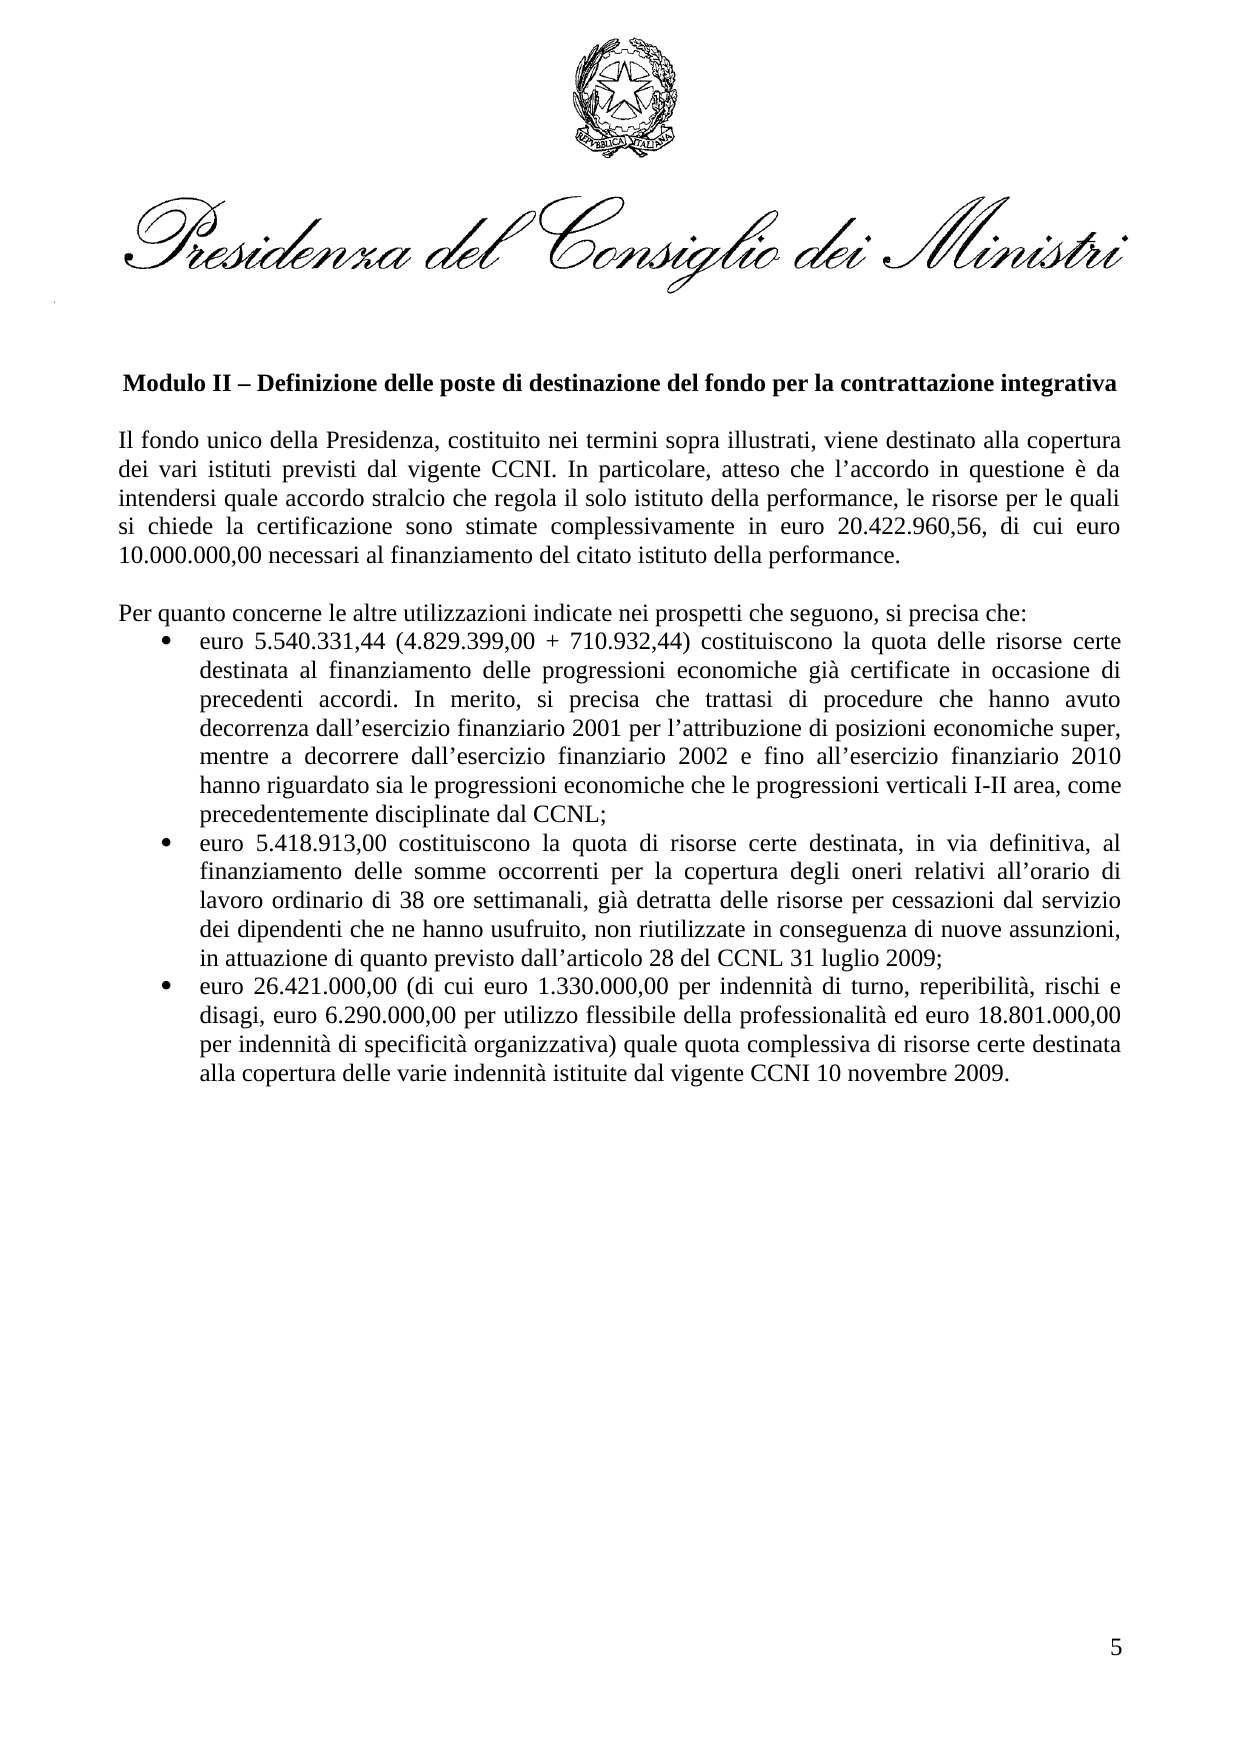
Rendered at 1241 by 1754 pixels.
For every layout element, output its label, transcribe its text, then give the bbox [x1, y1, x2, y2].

text Il fondo unico della Presidenza, costituito nei termini sopra illustrati, viene destinato alla copertura dei vari istituti previsti dal vigente CCNI. In particolare, atteso che l’accordo in questione è da intendersi quale accordo stralcio che regola il solo istituto della performance, le risorse per le quali si chiede la certificazione sono stimate complessivamente in euro 20.422.960,56, di cui euro 10.000.000,00 necessari al finanziamento del citato istituto della performance. [118, 425, 1122, 569]
text Per quanto concerne le altre utilizzazioni indicate nei prospetti che seguono, si precisa che: [118, 598, 1122, 626]
text Modulo II – Definizione delle poste di destinazione del fondo per la contrattazione integrativa [118, 368, 1122, 396]
list euro 26.421.000,00 (di cui euro 1.330.000,00 per indennità di turno, reperibilità, rischi e disagi, euro 6.290.000,00 per utilizzo flessibile della professionalità ed euro 18.801.000,00 per indennità di specificità organizzativa) quale quota complessiva di risorse certe destinata alla copertura delle varie indennità istituite dal vigente CCNI 10 novembre 2009. [162, 971, 1122, 1086]
list euro 5.418.913,00 costituiscono la quota di risorse certe destinata, in via definitiva, al finanziamento delle somme occorrenti per la copertura degli oneri relativi all’orario di lavoro ordinario di 38 ore settimanali, già detratta delle risorse per cessazioni dal servizio dei dipendenti che ne hanno usufruito, non riutilizzate in conseguenza di nuove assunzioni, in attuazione di quanto previsto dall’articolo 28 del CCNL 31 luglio 2009; [162, 828, 1122, 971]
list euro 5.540.331,44 (4.829.399,00 + 710.932,44) costituiscono la quota delle risorse certe destinata al finanziamento delle progressioni economiche già certificate in occasione di precedenti accordi. In merito, si precisa che trattasi di procedure che hanno avuto decorrenza dall’esercizio finanziario 2001 per l’attribuzione di posizioni economiche super, mentre a decorrere dall’esercizio finanziario 2002 e fino all’esercizio finanziario 2010 hanno riguardato sia le progressioni economiche che le progressioni verticali I-II area, come precedentemente disciplinate dal CCNL; [162, 626, 1122, 828]
